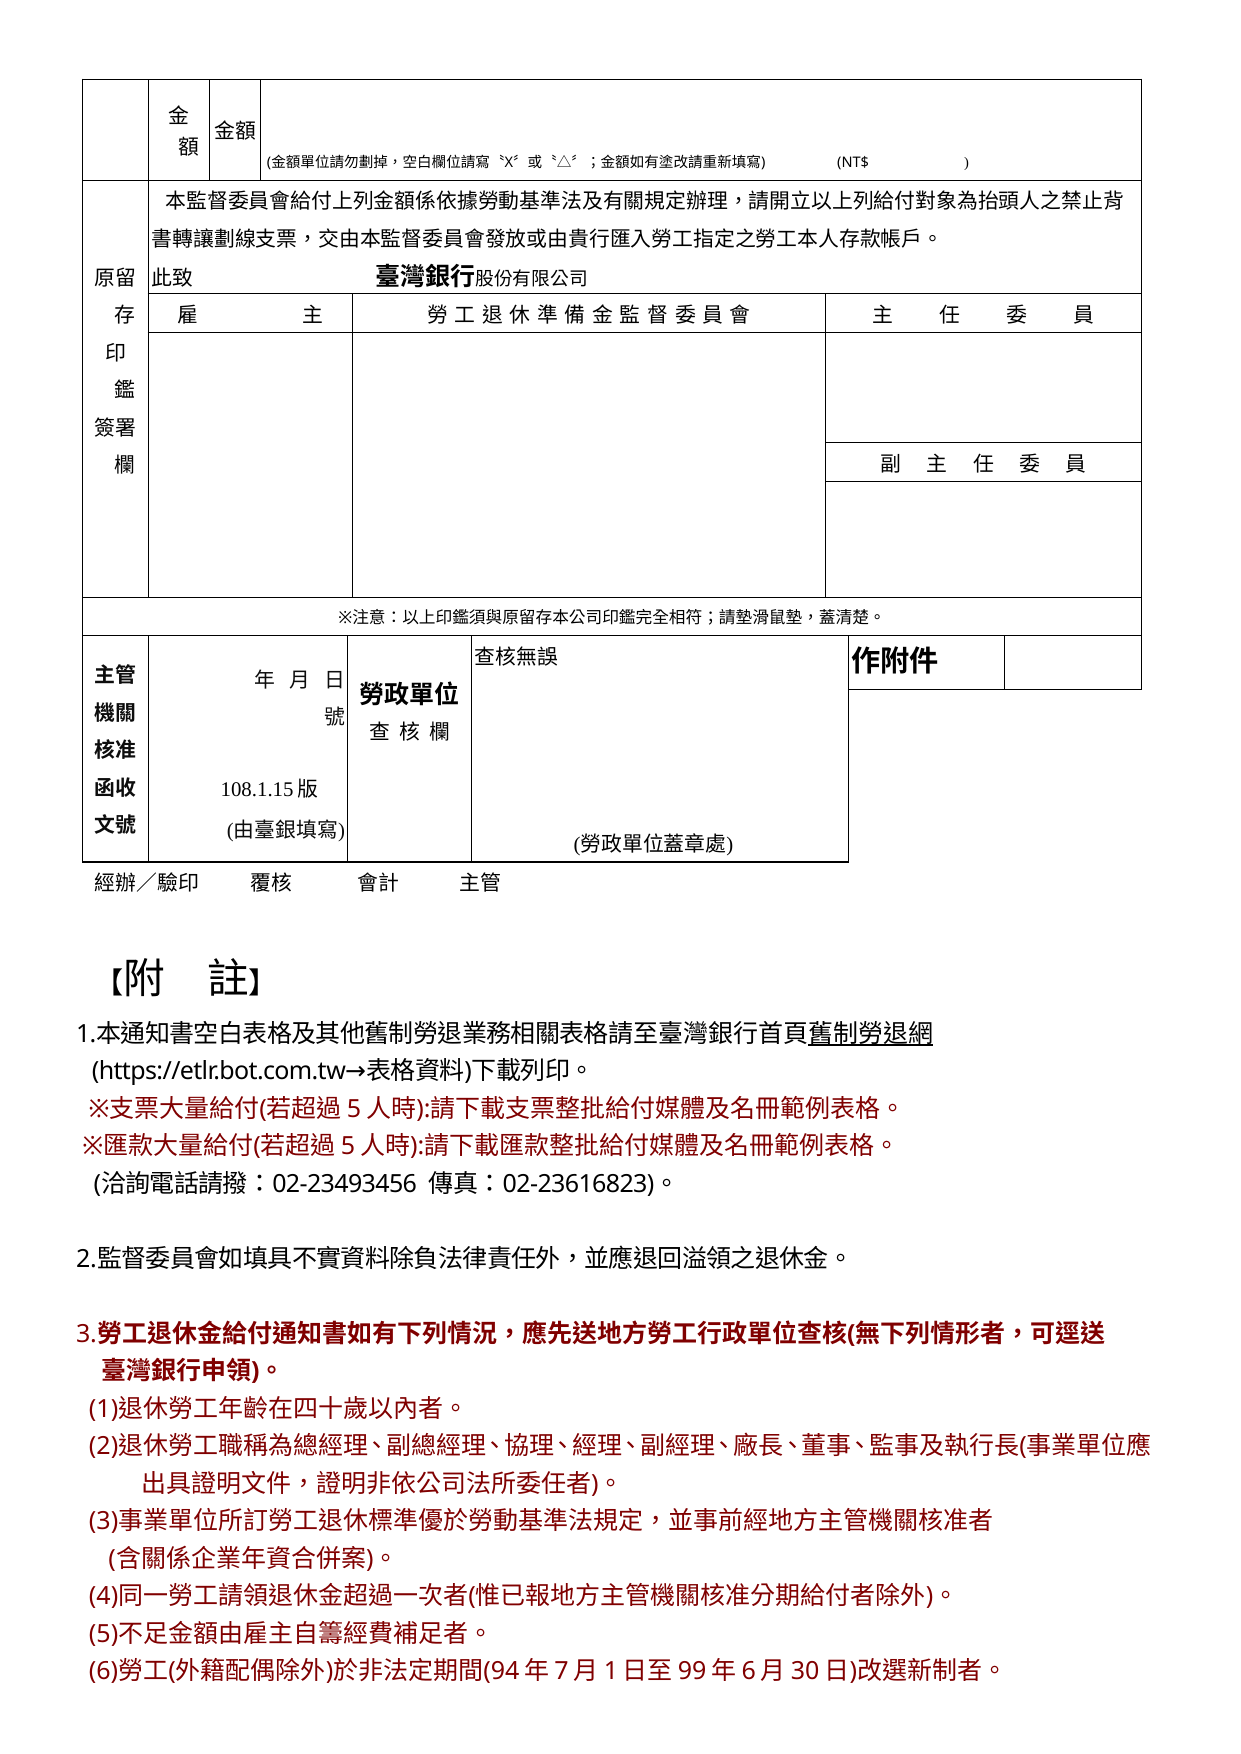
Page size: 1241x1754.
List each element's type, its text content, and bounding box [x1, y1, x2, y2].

table_cell 主 任 委 員 [826, 294, 1141, 332]
table_cell 查核無誤 (勞政單位蓋章處) [472, 636, 848, 861]
text 【附 註】 [94, 937, 1152, 1012]
table_cell [83, 80, 148, 179]
text ※支票大量給付(若超過5人時):請下載支票整批給付媒體及名冊範例表格。 [88, 1087, 1152, 1125]
table_cell [849, 690, 1141, 861]
text 臺灣銀行申領)。 [88, 1350, 1152, 1387]
table_cell [826, 333, 1141, 442]
text (6)勞工(外籍配偶除外)於非法定期間(94年7月1日至99年6月30日)改選新制者。 [76, 1650, 1152, 1687]
table_cell 年 月 日 號 (由臺銀填寫) [149, 636, 347, 861]
table_cell 金額 [210, 80, 260, 179]
text (3)事業單位所訂勞工退休標準優於勞動基準法規定，並事前經地方主管機關核准者 [76, 1500, 1152, 1537]
text (4)同一勞工請領退休金超過一次者(惟已報地方主管機關核准分期給付者除外)。 [76, 1575, 1152, 1612]
text (1)退休勞工年齡在四十歲以內者。 [76, 1387, 1152, 1425]
table_cell [826, 482, 1141, 597]
text 經辦∕驗印 覆核 會計 主管 [94, 862, 1152, 900]
text (含關係企業年資合併案)。 [76, 1537, 1152, 1575]
table_cell 原留存 印 鑑 簽署欄 [83, 181, 148, 597]
text (2)退休勞工職稱為總經理、副總經理、協理、經理、副經理、廠長、董事、監事及執行長(事業單位應出具證明文件，證明非依公司法所委任者)。 [76, 1425, 1152, 1500]
table_cell 本監督委員會給付上列金額係依據勞動基準法及有關規定辦理，請開立以上列給付對象為抬頭人之禁止背 書轉讓劃線支票，交由本監督委員會發放或由貴行匯入勞工指定之勞工本人存款帳戶。 此致 臺灣銀行股份有限公司 [149, 181, 1141, 293]
table_cell 主管 機關 核准 函收 文號 [83, 636, 148, 861]
text ※匯款大量給付(若超過5人時):請下載匯款整批給付媒體及名冊範例表格。 [76, 1125, 1152, 1162]
table_cell 作附件 [849, 636, 1004, 689]
table_cell (金額單位請勿劃掉，空白欄位請寫〝X〞或〝△〞；金額如有塗改請重新填寫) (NT$ ) [261, 80, 1141, 179]
table_cell 雇 主 [149, 294, 352, 332]
text (5)不足金額由雇主自籌經費補足者。 [76, 1612, 1152, 1650]
table_cell ※注意：以上印鑑須與原留存本公司印鑑完全相符；請墊滑鼠墊，蓋清楚。 [83, 598, 1141, 635]
text 3.勞工退休金給付通知書如有下列情況，應先送地方勞工行政單位查核(無下列情形者，可逕送 [76, 1312, 1152, 1350]
table_cell [149, 333, 352, 597]
table_cell [1005, 636, 1141, 689]
table_cell [353, 333, 825, 597]
table_cell 勞 工 退 休 準 備 金 監 督 委 員 會 [353, 294, 825, 332]
text 2.監督委員會如填具不實資料除負法律責任外，並應退回溢領之退休金。 [76, 1237, 1152, 1275]
table_cell 金 額 [149, 80, 209, 179]
text 1.本通知書空白表格及其他舊制勞退業務相關表格請至臺灣銀行首頁舊制勞退網 (https://etlr.bot.com.tw→表格資料)下載列印。 [76, 1012, 1152, 1087]
table_cell 勞政單位 查 核 欄 [348, 636, 471, 861]
text (洽詢電話請撥：02-23493456 傳真：02-23616823)。 [76, 1162, 1152, 1200]
table_cell 副 主 任 委 員 [826, 443, 1141, 481]
